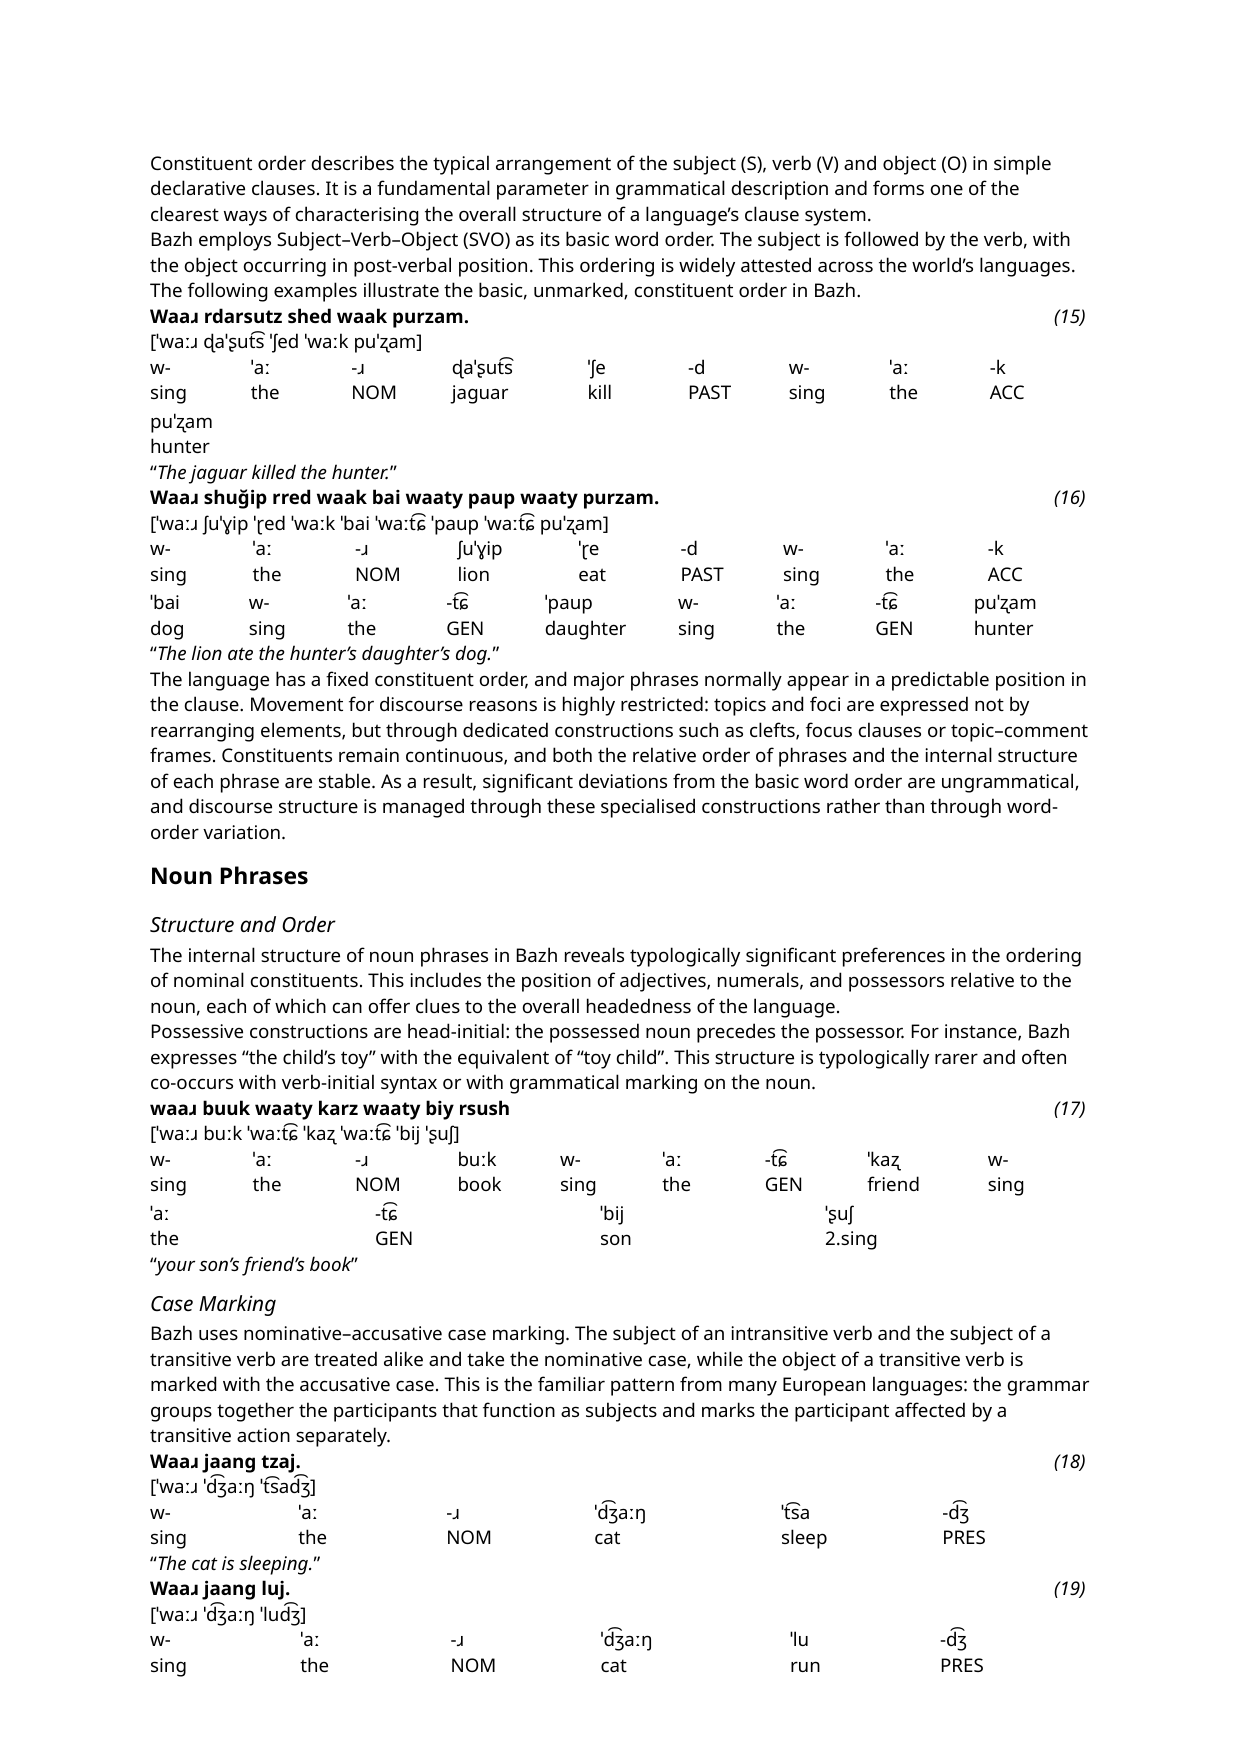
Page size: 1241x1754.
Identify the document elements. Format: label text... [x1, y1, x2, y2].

table_header w- [150, 536, 252, 561]
table_cell GEN [446, 615, 544, 641]
text “The cat is sleeping.” [150, 1550, 1090, 1576]
table_header buːk [457, 1146, 560, 1172]
table_header w- [150, 1499, 298, 1525]
table_cell hunter [150, 434, 1090, 459]
table_cell daughter [545, 615, 678, 641]
text Waaɹ jaang tzaj. (18) [150, 1448, 1090, 1474]
table_cell the [253, 561, 355, 587]
subtitle Case Marking [150, 1289, 1090, 1317]
text [ˈwaːɹ buːk ˈwaːt͡ɕ ˈkaʐ ˈwaːt͡ɕ ˈbij ˈʂuʃ] [150, 1121, 1090, 1146]
table_header ˈaː [776, 590, 875, 615]
table_header -ɹ [446, 1499, 594, 1525]
table_cell hunter [974, 615, 1090, 641]
table_cell sing [150, 1172, 252, 1197]
table_header ɖaˈʂut͡s [452, 354, 587, 380]
table_cell the [889, 380, 989, 405]
table_header ˈbij [600, 1200, 825, 1225]
table_cell the [662, 1172, 764, 1197]
table_cell sing [560, 1172, 662, 1197]
table_cell NOM [355, 1172, 457, 1197]
table_cell sing [150, 380, 251, 405]
table_cell sing [150, 1525, 298, 1550]
table_cell lion [457, 561, 578, 587]
table_cell ACC [990, 380, 1090, 405]
table_cell sing [249, 615, 347, 641]
table_header ˈaː [150, 1200, 375, 1225]
table_cell NOM [351, 380, 452, 405]
table_cell run [790, 1652, 940, 1678]
table_header ˈaː [889, 354, 989, 380]
table_cell GEN [875, 615, 974, 641]
table_cell sing [150, 1652, 300, 1678]
table_header -ɹ [450, 1627, 600, 1652]
table_header ˈaː [253, 1146, 355, 1172]
table_cell the [300, 1652, 450, 1678]
subtitle Structure and Order [150, 910, 1090, 939]
table_header -t͡ɕ [446, 590, 544, 615]
text Waaɹ rdarsutz shed waak purzam. (15) [150, 303, 1090, 329]
table_cell the [776, 615, 875, 641]
table_header -k [988, 536, 1090, 561]
table_header -t͡ɕ [375, 1200, 600, 1225]
table_header ˈaː [300, 1627, 450, 1652]
text Waaɹ shuğip rred waak bai waaty paup waaty purzam. (16) [150, 484, 1090, 510]
table_cell NOM [450, 1652, 600, 1678]
table_header ˈbai [150, 590, 249, 615]
table_cell PAST [688, 380, 788, 405]
table_cell cat [594, 1525, 781, 1550]
text “The lion ate the hunter’s daughter’s dog.” [150, 641, 1090, 666]
table_header ˈpaup [545, 590, 678, 615]
table_header ˈd͡ʒaːŋ [594, 1499, 781, 1525]
table_cell 2.sing [825, 1225, 1090, 1251]
table_cell GEN [375, 1225, 600, 1251]
table_header ˈʃe [588, 354, 688, 380]
table_header ʃuˈɣip [457, 536, 578, 561]
table_cell PRES [942, 1525, 1090, 1550]
table_header w- [560, 1146, 662, 1172]
table_header ˈʂuʃ [825, 1200, 1090, 1225]
table_header w- [988, 1146, 1090, 1172]
table_cell the [253, 1172, 355, 1197]
table_cell book [457, 1172, 560, 1197]
table_header ˈt͡sa [781, 1499, 942, 1525]
table_cell sing [678, 615, 776, 641]
table_header -t͡ɕ [875, 590, 974, 615]
text “The jaguar killed the hunter.” [150, 459, 1090, 484]
table_header w- [150, 1627, 300, 1652]
table_header ˈaː [251, 354, 351, 380]
table_cell the [347, 615, 446, 641]
table_header puˈʐam [150, 408, 1090, 433]
text Bazh uses nominative–accusative case marking. The subject of an intransitive verb and the subject of a transitive verb are treated alike and take the nominative case, while the object of a transitive verb is marked with the accusative case. This is the familiar pattern from many European languages: the grammar groups together the participants that function as subjects and marks the participant affected by a transitive action separately. [150, 1321, 1090, 1448]
table_header ˈd͡ʒaːŋ [600, 1627, 790, 1652]
table_cell the [885, 561, 988, 587]
table_header w- [789, 354, 889, 380]
table_cell sing [783, 561, 885, 587]
table_header ˈkaʐ [867, 1146, 988, 1172]
table_header w- [150, 354, 251, 380]
table_header ˈɽe [578, 536, 680, 561]
table_cell the [298, 1525, 446, 1550]
table_cell friend [867, 1172, 988, 1197]
table_header w- [783, 536, 885, 561]
table_cell PAST [680, 561, 783, 587]
table_header -d [680, 536, 783, 561]
text [ˈwaːɹ ɖaˈʂut͡s ˈʃed ˈwaːk puˈʐam] [150, 329, 1090, 354]
table_header ˈaː [347, 590, 446, 615]
table_cell cat [600, 1652, 790, 1678]
table_cell kill [588, 380, 688, 405]
table_header -d [688, 354, 788, 380]
table_cell sleep [781, 1525, 942, 1550]
table_header w- [150, 1146, 252, 1172]
text The following examples illustrate the basic, unmarked, constituent order in Bazh. [150, 278, 1090, 303]
text [ˈwaːɹ ˈd͡ʒaːŋ ˈlud͡ʒ] [150, 1601, 1090, 1627]
table_header ˈaː [298, 1499, 446, 1525]
table_cell eat [578, 561, 680, 587]
table_header ˈaː [885, 536, 988, 561]
table_cell the [150, 1225, 375, 1251]
table_header ˈaː [662, 1146, 764, 1172]
table_header -ɹ [355, 1146, 457, 1172]
table_header -ɹ [351, 354, 452, 380]
text Bazh employs Subject–Verb–Object (SVO) as its basic word order. The subject is followed by the verb, with the object occurring in post-verbal position. This ordering is widely attested across the world’s languages. [150, 227, 1090, 278]
text Waaɹ jaang luj. (19) [150, 1576, 1090, 1601]
table_header ˈlu [790, 1627, 940, 1652]
table_cell PRES [940, 1652, 1090, 1678]
table_header w- [678, 590, 776, 615]
table_cell ACC [988, 561, 1090, 587]
text waaɹ buuk waaty karz waaty biy rsush (17) [150, 1095, 1090, 1121]
table_cell jaguar [452, 380, 587, 405]
table_header -d͡ʒ [940, 1627, 1090, 1652]
text “your son’s friend’s book” [150, 1251, 1090, 1276]
table_header -t͡ɕ [765, 1146, 867, 1172]
table_header puˈʐam [974, 590, 1090, 615]
table_header w- [249, 590, 347, 615]
text The internal structure of noun phrases in Bazh reveals typologically significant preferences in the ordering of nominal constituents. This includes the position of adjectives, numerals, and possessors relative to the noun, each of which can offer clues to the overall headedness of the language. [150, 942, 1090, 1018]
table_cell son [600, 1225, 825, 1251]
table_header -d͡ʒ [942, 1499, 1090, 1525]
table_cell the [251, 380, 351, 405]
subtitle Noun Phrases [150, 860, 1090, 892]
table_cell sing [988, 1172, 1090, 1197]
table_cell NOM [355, 561, 457, 587]
table_cell NOM [446, 1525, 594, 1550]
table_header -ɹ [355, 536, 457, 561]
text [ˈwaːɹ ˈd͡ʒaːŋ ˈt͡sad͡ʒ] [150, 1474, 1090, 1499]
text Constituent order describes the typical arrangement of the subject (S), verb (V) and object (O) in simple declarative clauses. It is a fundamental parameter in grammatical description and forms one of the clearest ways of characterising the overall structure of a language’s clause system. [150, 150, 1090, 227]
table_cell dog [150, 615, 249, 641]
text Possessive constructions are head-initial: the possessed noun precedes the possessor. For instance, Bazh expresses “the child’s toy” with the equivalent of “toy child”. This structure is typologically rarer and often co-occurs with verb-initial syntax or with grammatical marking on the noun. [150, 1018, 1090, 1095]
text The language has a fixed constituent order, and major phrases normally appear in a predictable position in the clause. Movement for discourse reasons is highly restricted: topics and foci are expressed not by rearranging elements, but through dedicated constructions such as clefts, focus clauses or topic–comment frames. Constituents remain continuous, and both the relative order of phrases and the internal structure of each phrase are stable. As a result, significant deviations from the basic word order are ungrammatical, and discourse structure is managed through these specialised constructions rather than through word-order variation. [150, 666, 1090, 845]
table_cell sing [789, 380, 889, 405]
text [ˈwaːɹ ʃuˈɣip ˈɽed ˈwaːk ˈbai ˈwaːt͡ɕ ˈpaup ˈwaːt͡ɕ puˈʐam] [150, 510, 1090, 536]
table_header -k [990, 354, 1090, 380]
table_cell GEN [765, 1172, 867, 1197]
table_header ˈaː [253, 536, 355, 561]
table_cell sing [150, 561, 252, 587]
